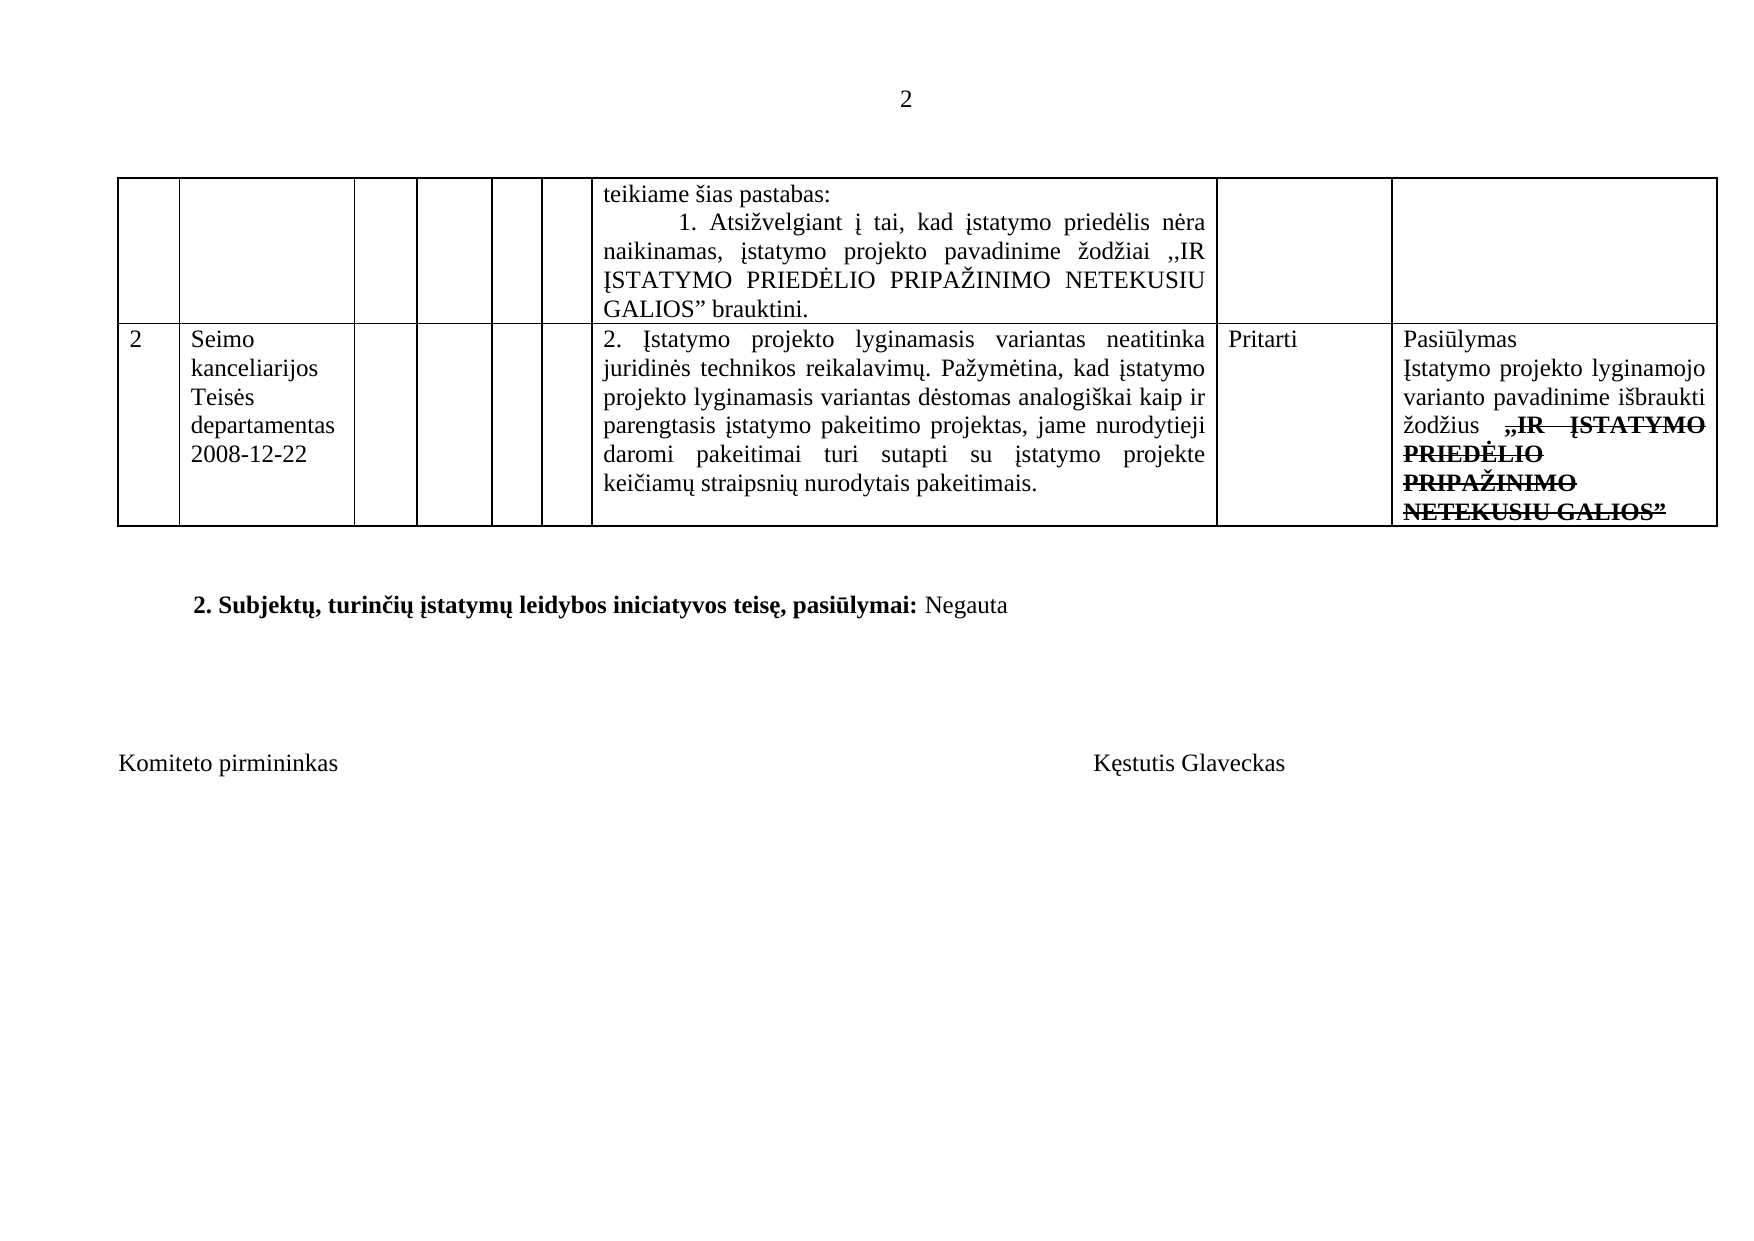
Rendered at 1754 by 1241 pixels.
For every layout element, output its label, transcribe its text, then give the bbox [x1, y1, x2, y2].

table_cell [355, 324, 416, 525]
table_cell [493, 179, 541, 322]
table_cell [493, 324, 541, 525]
table_cell 2 [119, 324, 179, 525]
table_cell Seimo kanceliarijos Teisės departamentas 2008-12-22 [180, 324, 354, 525]
table_cell [180, 179, 354, 322]
table_cell [418, 179, 491, 322]
table_cell 2. Įstatymo projekto lyginamasis variantas neatitinka juridinės technikos reikalavimų. Pažymėtina, kad įstatymo projekto lyginamasis variantas dėstomas analogiškai kaip ir parengtasis įstatymo pakeitimo projektas, jame nurodytieji daromi pakeitimai turi sutapti su įstatymo projekte keičiamų straipsnių nurodytais pakeitimais. [593, 324, 1216, 525]
table_cell [543, 179, 591, 322]
table_cell [1393, 179, 1716, 322]
text Komiteto pirmininkas Kęstutis Glaveckas [118, 748, 1694, 777]
table_cell [119, 179, 179, 322]
table_cell [355, 179, 416, 322]
table_cell [543, 324, 591, 525]
text 2. Subjektų, turinčių įstatymų leidybos iniciatyvos teisę, pasiūlymai: Negauta [118, 590, 1694, 618]
table_cell teikiame šias pastabas: 1. Atsižvelgiant į tai, kad įstatymo priedėlis nėra naikinamas, įstatymo projekto pavadinime žodžiai ,,IR ĮSTATYMO PRIEDĖLIO PRIPAŽINIMO NETEKUSIU GALIOS” brauktini. [593, 179, 1216, 322]
table_cell Pasiūlymas Įstatymo projekto lyginamojo varianto pavadinime išbraukti žodžius ,,IR ĮSTATYMO PRIEDĖLIO PRIPAŽINIMO NETEKUSIU GALIOS” [1393, 324, 1716, 525]
table_cell [1218, 179, 1391, 322]
table_cell Pritarti [1218, 324, 1391, 525]
table_cell [418, 324, 491, 525]
